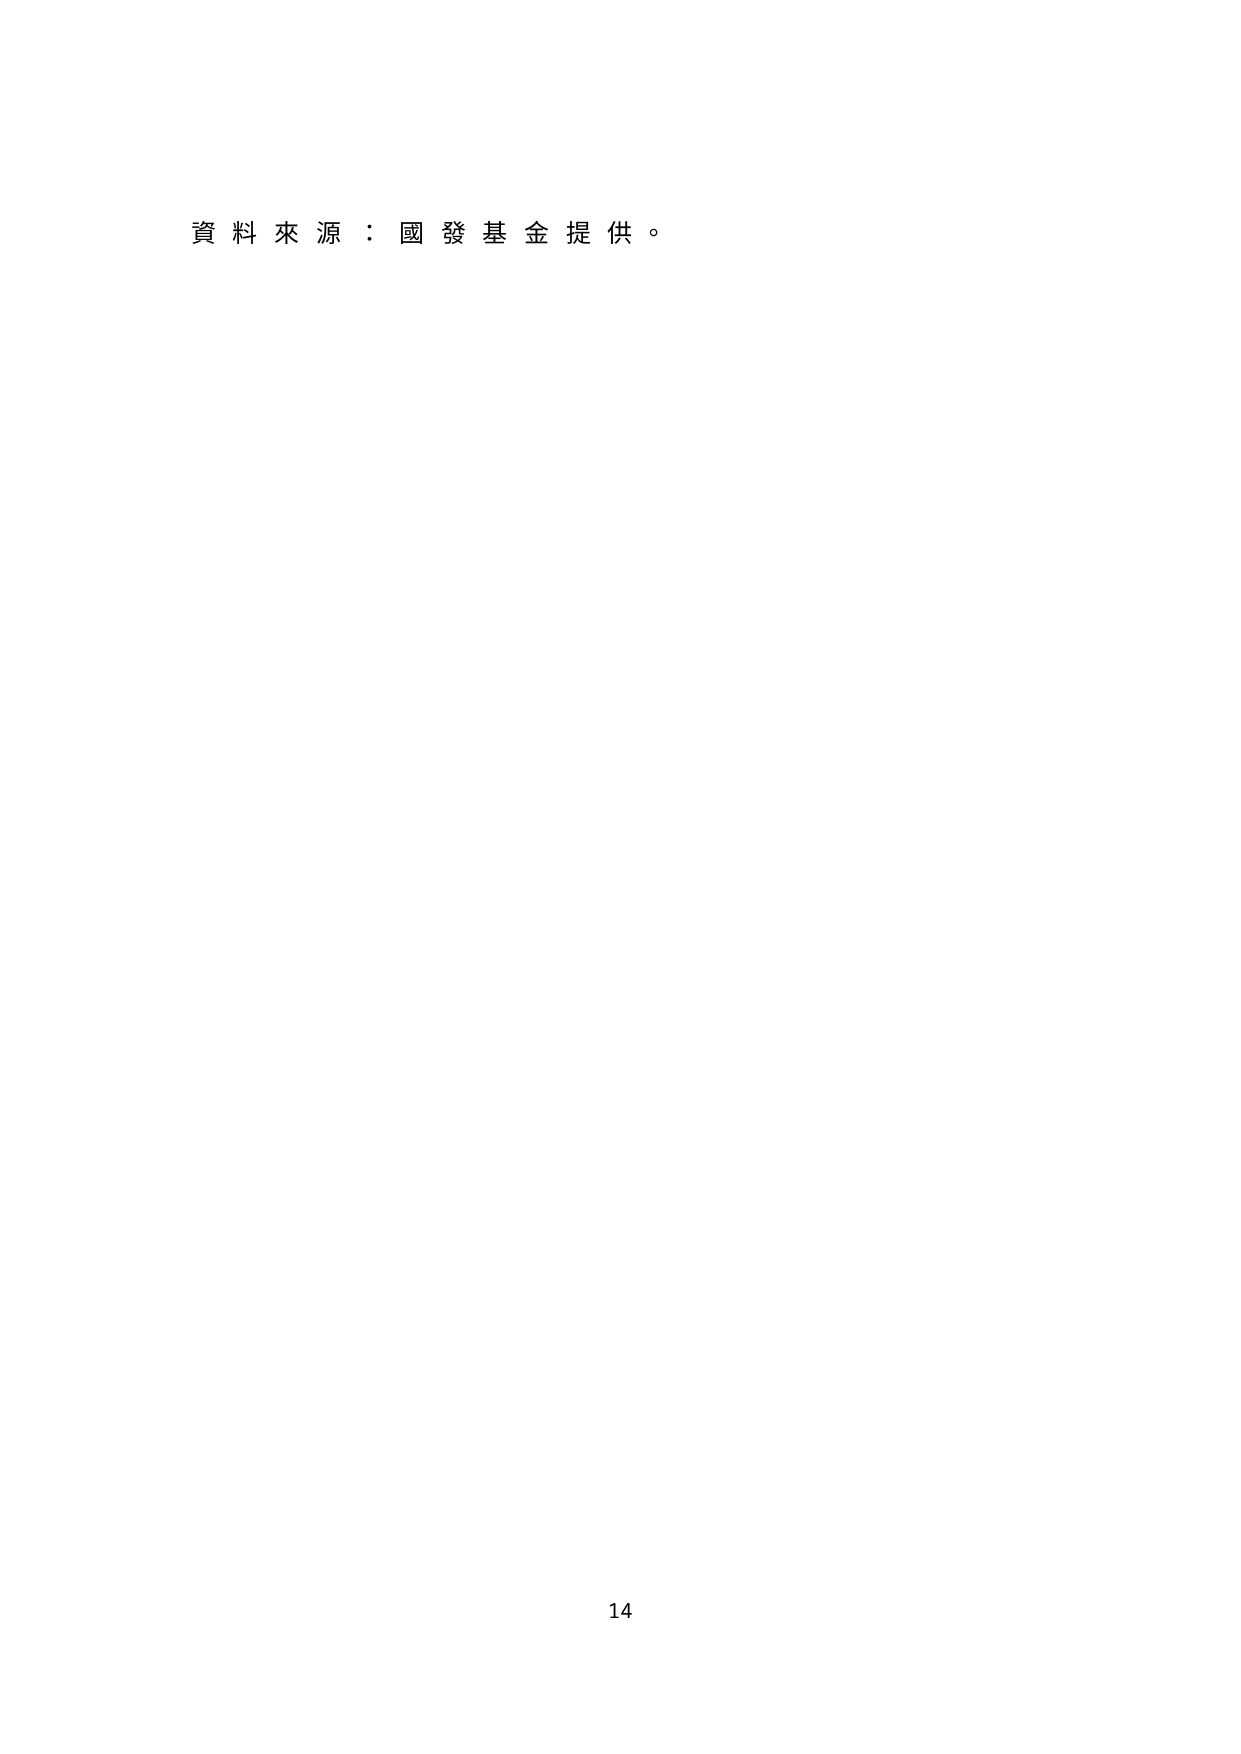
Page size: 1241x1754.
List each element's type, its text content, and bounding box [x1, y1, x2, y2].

text 資料來源：國發基金提供。 [183, 189, 1058, 252]
